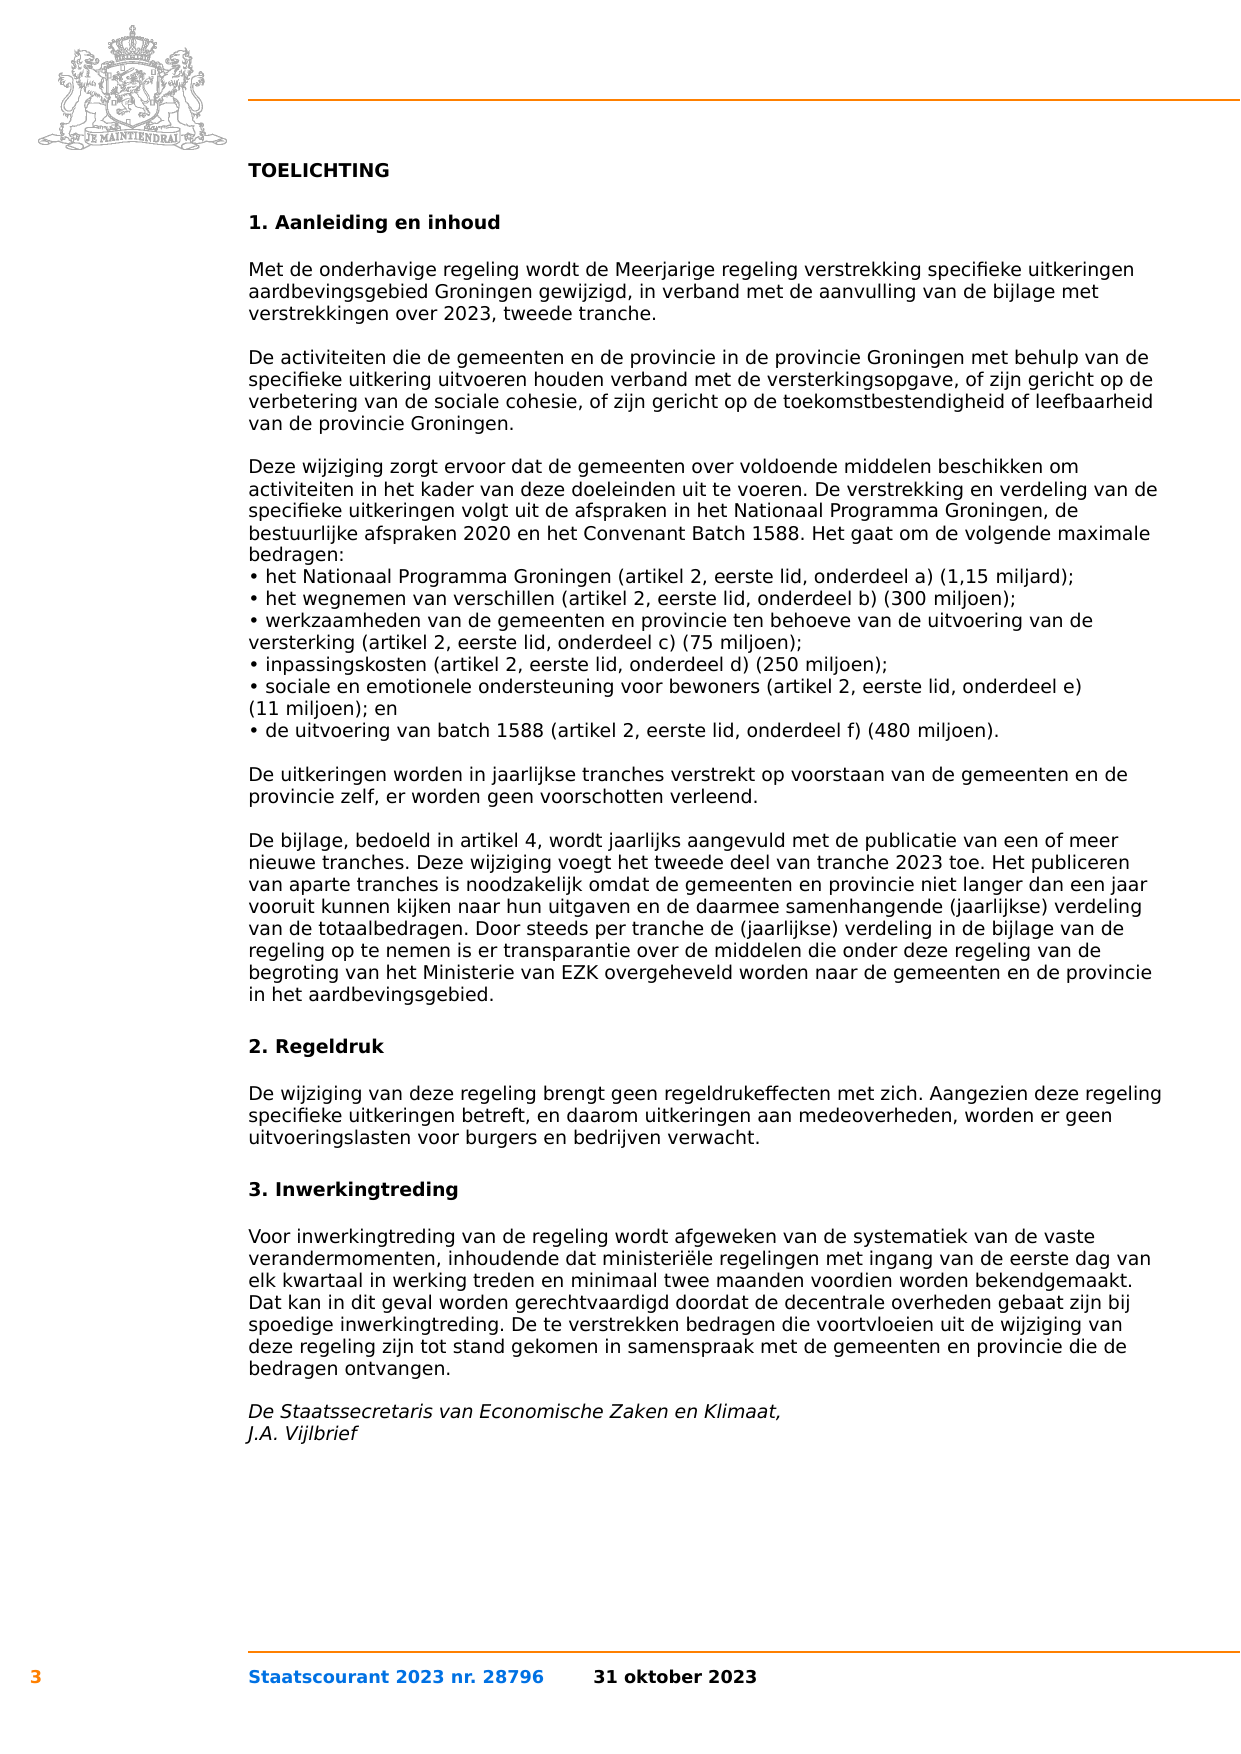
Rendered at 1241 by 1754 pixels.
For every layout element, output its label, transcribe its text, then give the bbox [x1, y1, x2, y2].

text Voor inwerkingtreding van de regeling wordt afgeweken van de systematiek van de vaste verandermomenten, inhoudende dat ministeriële regelingen met ingang van de eerste dag van elk kwartaal in werking treden en minimaal twee maanden voordien worden bekendgemaakt. Dat kan in dit geval worden gerechtvaardigd doordat de decentrale overheden gebaat zijn bij spoedige inwerkingtreding. De te verstrekken bedragen die voortvloeien uit de wijziging van deze regeling zijn tot stand gekomen in samenspraak met de gemeenten en provincie die de bedragen ontvangen. [248, 1226, 1163, 1379]
text De activiteiten die de gemeenten en de provincie in de provincie Groningen met behulp van de specifieke uitkering uitvoeren houden verband met de versterkingsopgave, of zijn gericht op de verbetering van de sociale cohesie, of zijn gericht op de toekomstbestendigheid of leefbaarheid van de provincie Groningen. [248, 347, 1163, 434]
picture [38, 25, 227, 150]
text • het Nationaal Programma Groningen (artikel 2, eerste lid, onderdeel a) (1,15 miljard); [248, 566, 1163, 588]
text • het wegnemen van verschillen (artikel 2, eerste lid, onderdeel b) (300 miljoen); [248, 588, 1163, 610]
text Deze wijziging zorgt ervoor dat de gemeenten over voldoende middelen beschikken om activiteiten in het kader van deze doeleinden uit te voeren. De verstrekking en verdeling van de specifieke uitkeringen volgt uit de afspraken in het Nationaal Programma Groningen, de bestuurlijke afspraken 2020 en het Convenant Batch 1588. Het gaat om de volgende maximale bedragen: [248, 456, 1163, 566]
text • inpassingskosten (artikel 2, eerste lid, onderdeel d) (250 miljoen); [248, 654, 1163, 676]
text • de uitvoering van batch 1588 (artikel 2, eerste lid, onderdeel f) (480 miljoen). [248, 720, 1163, 742]
text De bijlage, bedoeld in artikel 4, wordt jaarlijks aangevuld met de publicatie van een of meer nieuwe tranches. Deze wijziging voegt het tweede deel van tranche 2023 toe. Het publiceren van aparte tranches is noodzakelijk omdat de gemeenten en provincie niet langer dan een jaar vooruit kunnen kijken naar hun uitgaven en de daarmee samenhangende (jaarlijkse) verdeling van de totaalbedragen. Door steeds per tranche de (jaarlijkse) verdeling in de bijlage van de regeling op te nemen is er transparantie over de middelen die onder deze regeling van de begroting van het Ministerie van EZK overgeheveld worden naar de gemeenten en de provincie in het aardbevingsgebied. [248, 830, 1163, 1006]
text • sociale en emotionele ondersteuning voor bewoners (artikel 2, eerste lid, onderdeel e) (11 miljoen); en [248, 676, 1163, 720]
text De Staatssecretaris van Economische Zaken en Klimaat, J.A. Vijlbrief [248, 1401, 1163, 1445]
subtitle 3. Inwerkingtreding [248, 1179, 1163, 1201]
subtitle 1. Aanleiding en inhoud [248, 212, 1163, 234]
subtitle 2. Regeldruk [248, 1036, 1163, 1058]
text De uitkeringen worden in jaarlijkse tranches verstrekt op voorstaan van de gemeenten en de provincie zelf, er worden geen voorschotten verleend. [248, 764, 1163, 808]
subtitle TOELICHTING [248, 160, 1163, 182]
text • werkzaamheden van de gemeenten en provincie ten behoeve van de uitvoering van de versterking (artikel 2, eerste lid, onderdeel c) (75 miljoen); [248, 610, 1163, 654]
text De wijziging van deze regeling brengt geen regeldrukeffecten met zich. Aangezien deze regeling specifieke uitkeringen betreft, en daarom uitkeringen aan medeoverheden, worden er geen uitvoeringslasten voor burgers en bedrijven verwacht. [248, 1083, 1163, 1149]
text Met de onderhavige regeling wordt de Meerjarige regeling verstrekking specifieke uitkeringen aardbevingsgebied Groningen gewijzigd, in verband met de aanvulling van de bijlage met verstrekkingen over 2023, tweede tranche. [248, 259, 1163, 325]
